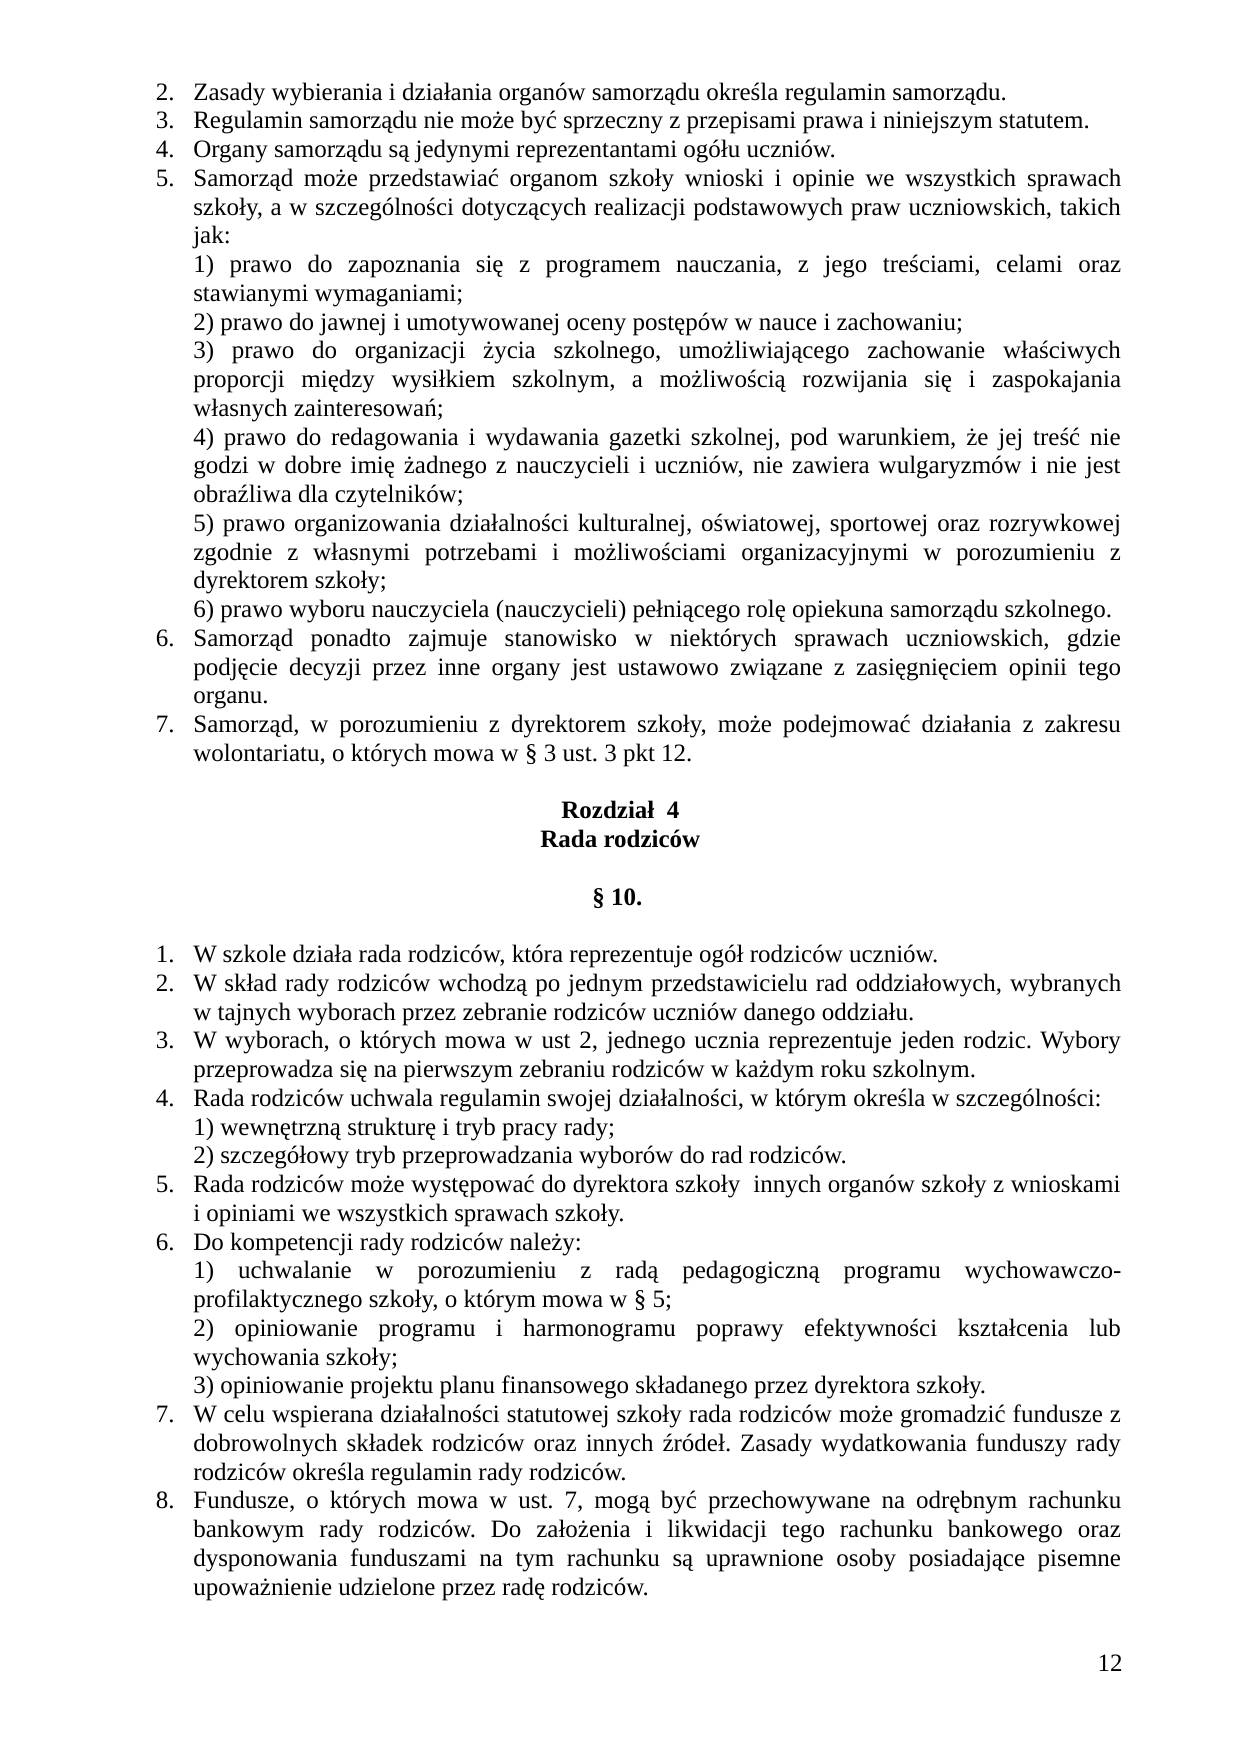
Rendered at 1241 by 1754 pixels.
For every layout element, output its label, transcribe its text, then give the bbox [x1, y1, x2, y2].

list Rada rodziców uchwala regulamin swojej działalności, w którym określa w szczególności: [156, 1083, 1122, 1112]
list 2) opiniowanie programu i harmonogramu poprawy efektywności kształcenia lub wychowania szkoły; [156, 1313, 1122, 1371]
list Samorząd może przedstawiać organom szkoły wnioski i opinie we wszystkich sprawach szkoły, a w szczególności dotyczących realizacji podstawowych praw uczniowskich, takich jak: [156, 163, 1122, 249]
text Rada rodziców [118, 824, 1122, 853]
text Rozdział 4 [118, 796, 1122, 824]
list Do kompetencji rady rodziców należy: [156, 1227, 1122, 1256]
list Zasady wybierania i działania organów samorządu określa regulamin samorządu. [156, 77, 1122, 106]
list 1) wewnętrzną strukturę i tryb pracy rady; [156, 1112, 1122, 1141]
list 2) prawo do jawnej i umotywowanej oceny postępów w nauce i zachowaniu; [156, 307, 1122, 336]
list 2) szczegółowy tryb przeprowadzania wyborów do rad rodziców. [156, 1141, 1122, 1169]
text § 10. [118, 882, 1122, 911]
list W wyborach, o których mowa w ust 2, jednego ucznia reprezentuje jeden rodzic. Wybory przeprowadza się na pierwszym zebraniu rodziców w każdym roku szkolnym. [156, 1026, 1122, 1083]
list Fundusze, o których mowa w ust. 7, mogą być przechowywane na odrębnym rachunku bankowym rady rodziców. Do założenia i likwidacji tego rachunku bankowego oraz dysponowania funduszami na tym rachunku są uprawnione osoby posiadające pisemne upoważnienie udzielone przez radę rodziców. [156, 1486, 1122, 1601]
list 6) prawo wyboru nauczyciela (nauczycieli) pełniącego rolę opiekuna samorządu szkolnego. [156, 594, 1122, 623]
list Rada rodziców może występować do dyrektora szkoły innych organów szkoły z wnioskami i opiniami we wszystkich sprawach szkoły. [156, 1169, 1122, 1227]
list Regulamin samorządu nie może być sprzeczny z przepisami prawa i niniejszym statutem. [156, 106, 1122, 134]
list 3) prawo do organizacji życia szkolnego, umożliwiającego zachowanie właściwych proporcji między wysiłkiem szkolnym, a możliwością rozwijania się i zaspokajania własnych zainteresowań; [156, 336, 1122, 422]
list 4) prawo do redagowania i wydawania gazetki szkolnej, pod warunkiem, że jej treść nie godzi w dobre imię żadnego z nauczycieli i uczniów, nie zawiera wulgaryzmów i nie jest obraźliwa dla czytelników; [156, 422, 1122, 508]
list 1) prawo do zapoznania się z programem nauczania, z jego treściami, celami oraz stawianymi wymaganiami; [156, 249, 1122, 307]
list W celu wspierana działalności statutowej szkoły rada rodziców może gromadzić fundusze z dobrowolnych składek rodziców oraz innych źródeł. Zasady wydatkowania funduszy rady rodziców określa regulamin rady rodziców. [156, 1399, 1122, 1486]
list W skład rady rodziców wchodzą po jednym przedstawicielu rad oddziałowych, wybranych w tajnych wyborach przez zebranie rodziców uczniów danego oddziału. [156, 968, 1122, 1026]
list 5) prawo organizowania działalności kulturalnej, oświatowej, sportowej oraz rozrywkowej zgodnie z własnymi potrzebami i możliwościami organizacyjnymi w porozumieniu z dyrektorem szkoły; [156, 508, 1122, 594]
list Samorząd, w porozumieniu z dyrektorem szkoły, może podejmować działania z zakresu wolontariatu, o których mowa w § 3 ust. 3 pkt 12. [156, 709, 1122, 767]
list W szkole działa rada rodziców, która reprezentuje ogół rodziców uczniów. [156, 939, 1122, 968]
list Samorząd ponadto zajmuje stanowisko w niektórych sprawach uczniowskich, gdzie podjęcie decyzji przez inne organy jest ustawowo związane z zasięgnięciem opinii tego organu. [156, 623, 1122, 709]
list 3) opiniowanie projektu planu finansowego składanego przez dyrektora szkoły. [156, 1371, 1122, 1399]
list Organy samorządu są jedynymi reprezentantami ogółu uczniów. [156, 134, 1122, 163]
list 1) uchwalanie w porozumieniu z radą pedagogiczną programu wychowawczo-profilaktycznego szkoły, o którym mowa w § 5; [156, 1256, 1122, 1313]
